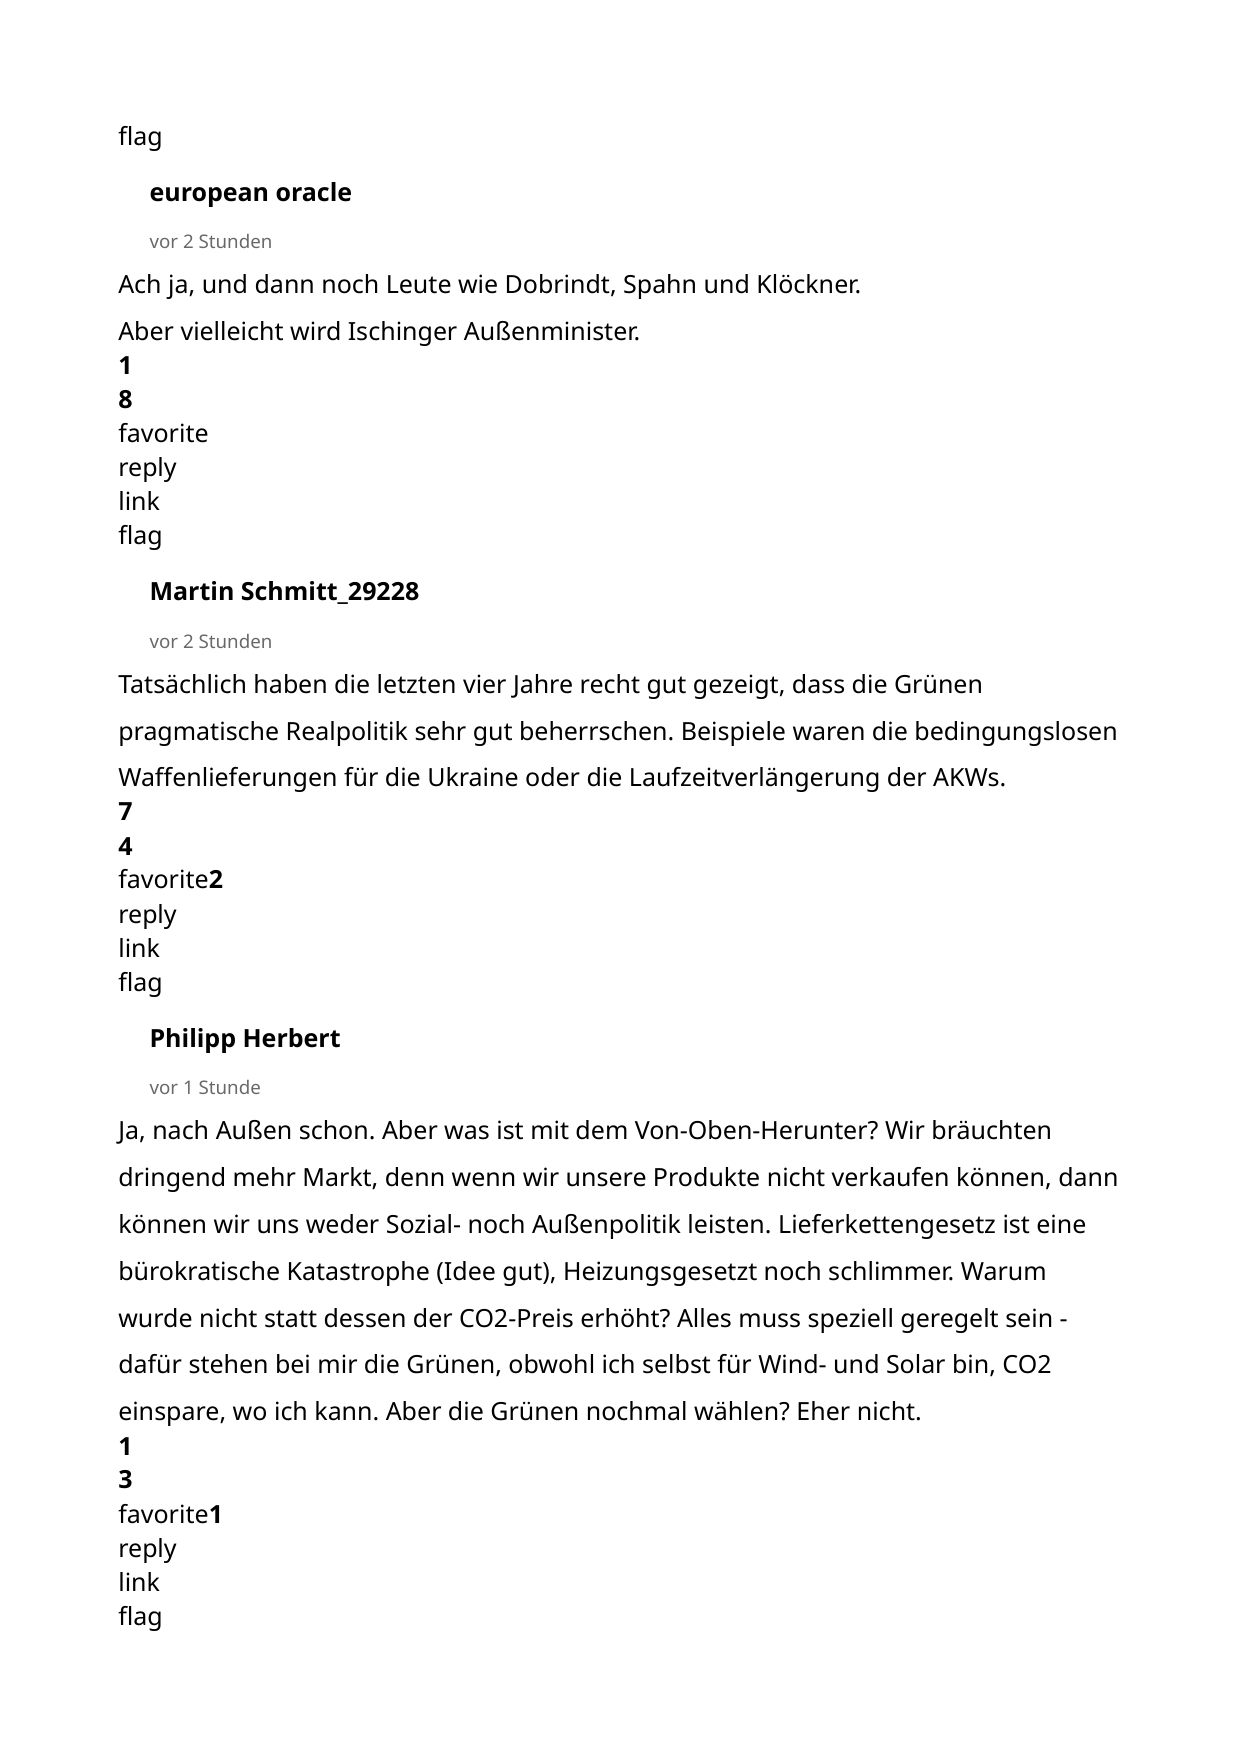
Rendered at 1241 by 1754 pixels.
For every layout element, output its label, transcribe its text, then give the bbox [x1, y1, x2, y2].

text flag [118, 518, 1122, 552]
text favorite2 [118, 862, 1122, 896]
text Ach ja, und dann noch Leute wie Dobrindt, Spahn und Klöckner. Aber vielleicht wird Ischinger Außenminister. [118, 254, 1122, 347]
text Tatsächlich haben die letzten vier Jahre recht gut gezeigt, dass die Grünen pragmatische Realpolitik sehr gut beherrschen. Beispiele waren die bedingungslosen Waffenlieferungen für die Ukraine oder die Laufzeitverlängerung der AKWs. [118, 653, 1122, 794]
text 3 [118, 1462, 1122, 1496]
text flag [118, 964, 1122, 998]
text Philipp Herbert [149, 1014, 1114, 1055]
text reply [118, 1530, 1122, 1564]
text 4 [118, 828, 1122, 862]
text Ja, nach Außen schon. Aber was ist mit dem Von-Oben-Herunter? Wir bräuchten dringend mehr Markt, denn wenn wir unsere Produkte nicht verkaufen können, dann können wir uns weder Sozial- noch Außenpolitik leisten. Lieferkettengesetz ist eine bürokratische Katastrophe (Idee gut), Heizungsgesetzt noch schlimmer. Warum wurde nicht statt dessen der CO2-Preis erhöht? Alles muss speziell geregelt sein - dafür stehen bei mir die Grünen, obwohl ich selbst für Wind- und Solar bin, CO2 einspare, wo ich kann. Aber die Grünen nochmal wählen? Eher nicht. [118, 1100, 1122, 1428]
text vor 2 Stunden [149, 224, 1122, 254]
text reply [118, 896, 1122, 930]
text favorite [118, 416, 1122, 450]
text reply [118, 450, 1122, 484]
text flag [118, 118, 1122, 152]
text Martin Schmitt_29228 [149, 567, 1114, 608]
text vor 1 Stunde [149, 1070, 1122, 1100]
text link [118, 930, 1122, 964]
text 1 [118, 347, 1122, 382]
text 8 [118, 382, 1122, 416]
text flag [118, 1598, 1122, 1632]
text vor 2 Stunden [149, 624, 1122, 653]
text link [118, 484, 1122, 518]
text favorite1 [118, 1496, 1122, 1530]
text 7 [118, 794, 1122, 828]
text link [118, 1564, 1122, 1598]
text european oracle [149, 168, 1114, 208]
text 1 [118, 1428, 1122, 1462]
